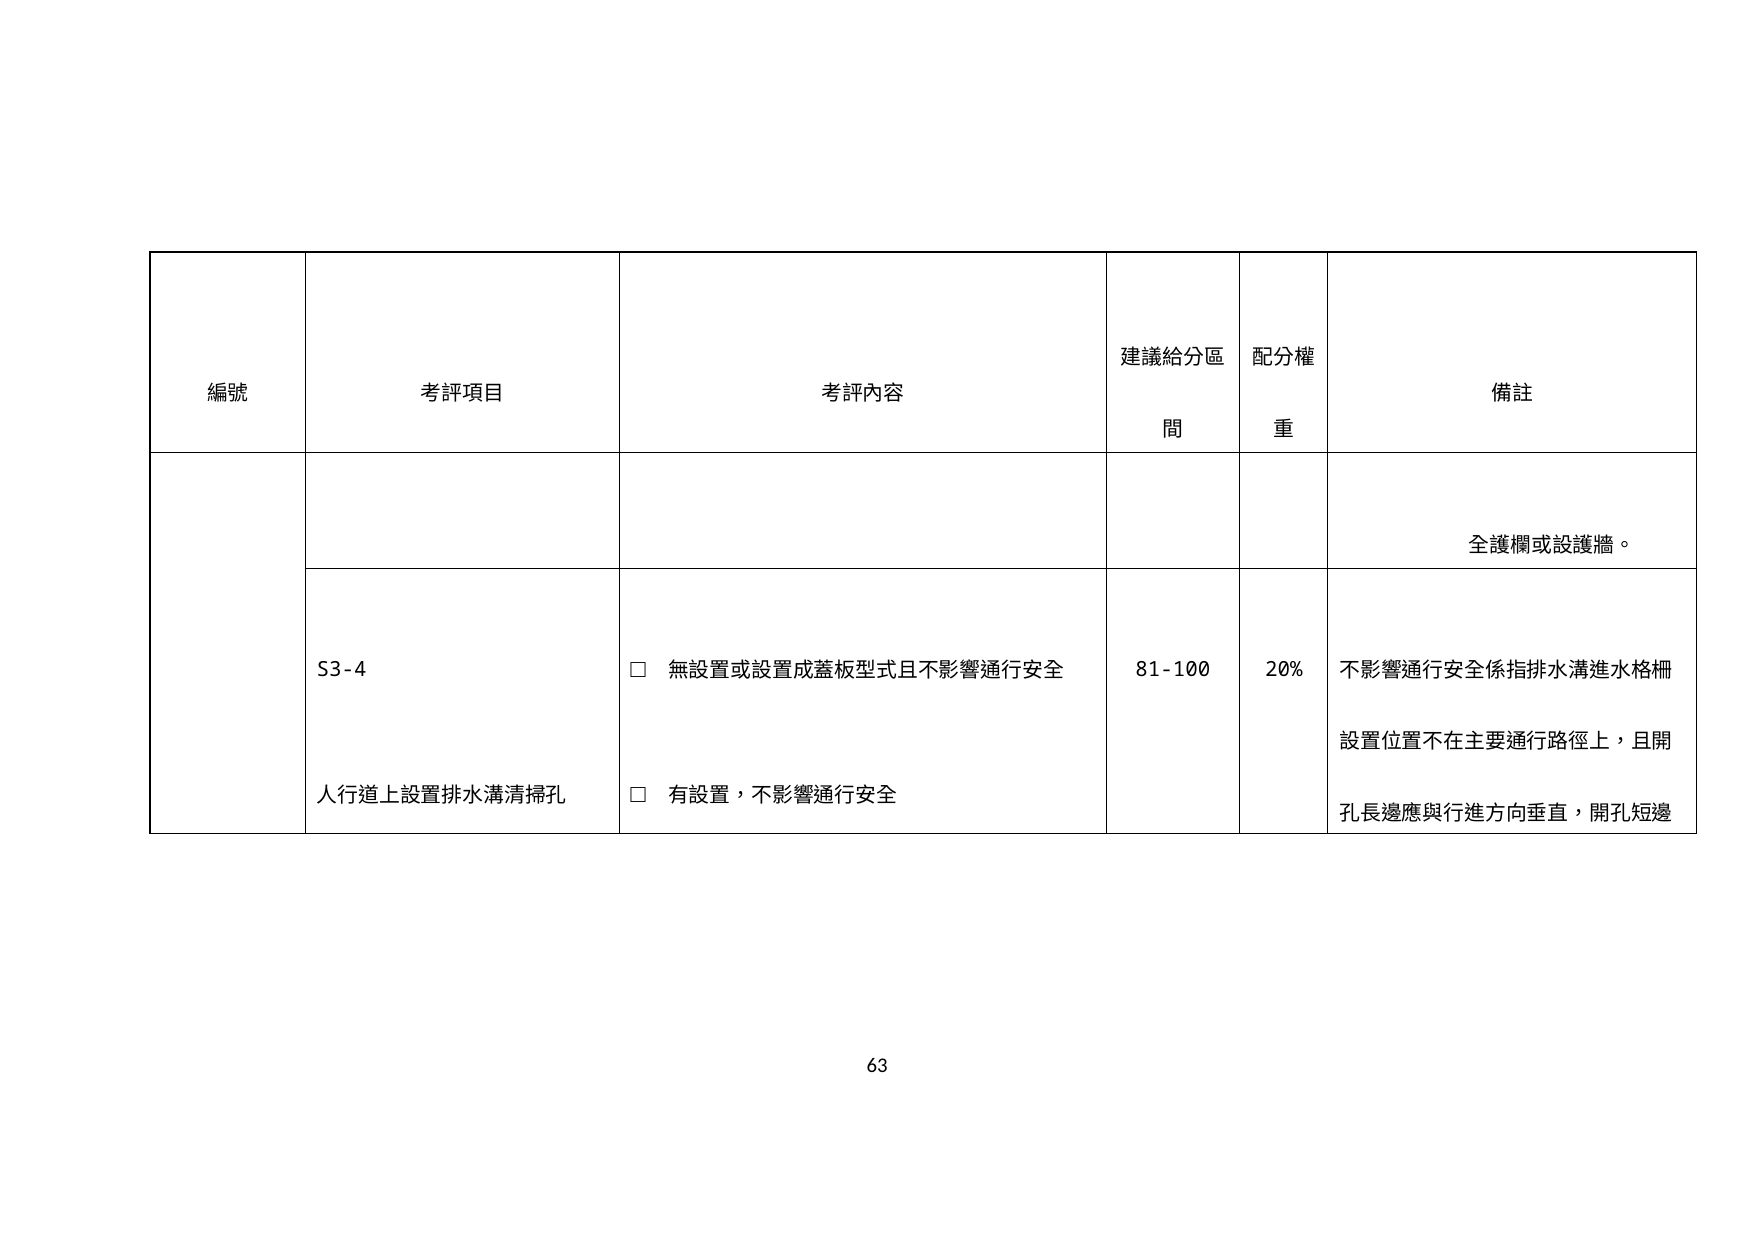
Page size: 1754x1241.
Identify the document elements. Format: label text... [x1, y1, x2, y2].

table_header 備註 [1328, 253, 1696, 452]
table_cell [306, 453, 619, 567]
table_cell [151, 453, 305, 833]
table_cell 20% [1240, 569, 1327, 833]
table_header 建議給分區間 [1107, 253, 1239, 452]
table_cell 81-100 [1107, 569, 1239, 833]
table_cell [1107, 453, 1239, 567]
table_cell [620, 453, 1106, 567]
table_header 考評內容 [620, 253, 1106, 452]
table_cell [1240, 453, 1327, 567]
table_header 考評項目 [306, 253, 619, 452]
table_header 配分權重 [1240, 253, 1327, 452]
table_cell 無設置或設置成蓋板型式且不影響通行安全 有設置，不影響通行安全 有設置，可能影響通行安全 [620, 569, 1106, 833]
table_cell 不影響通行安全係指排水溝進水格柵設置位置不在主要通行路徑上，且開孔長邊應與行進方向垂直，開孔短邊 [1328, 569, 1696, 833]
table_cell 人行道與車道間有間隔（高程區隔、以植槽或綠籬區隔、圍欄區隔）。 人行道與臨地高差 20-75公分設防護緣。 高於75公分設防護緣及安全護欄或設護牆。 [1328, 453, 1696, 567]
table_header 編號 [151, 253, 305, 452]
table_cell S3-4 人行道上設置排水溝清掃孔 [306, 569, 619, 833]
